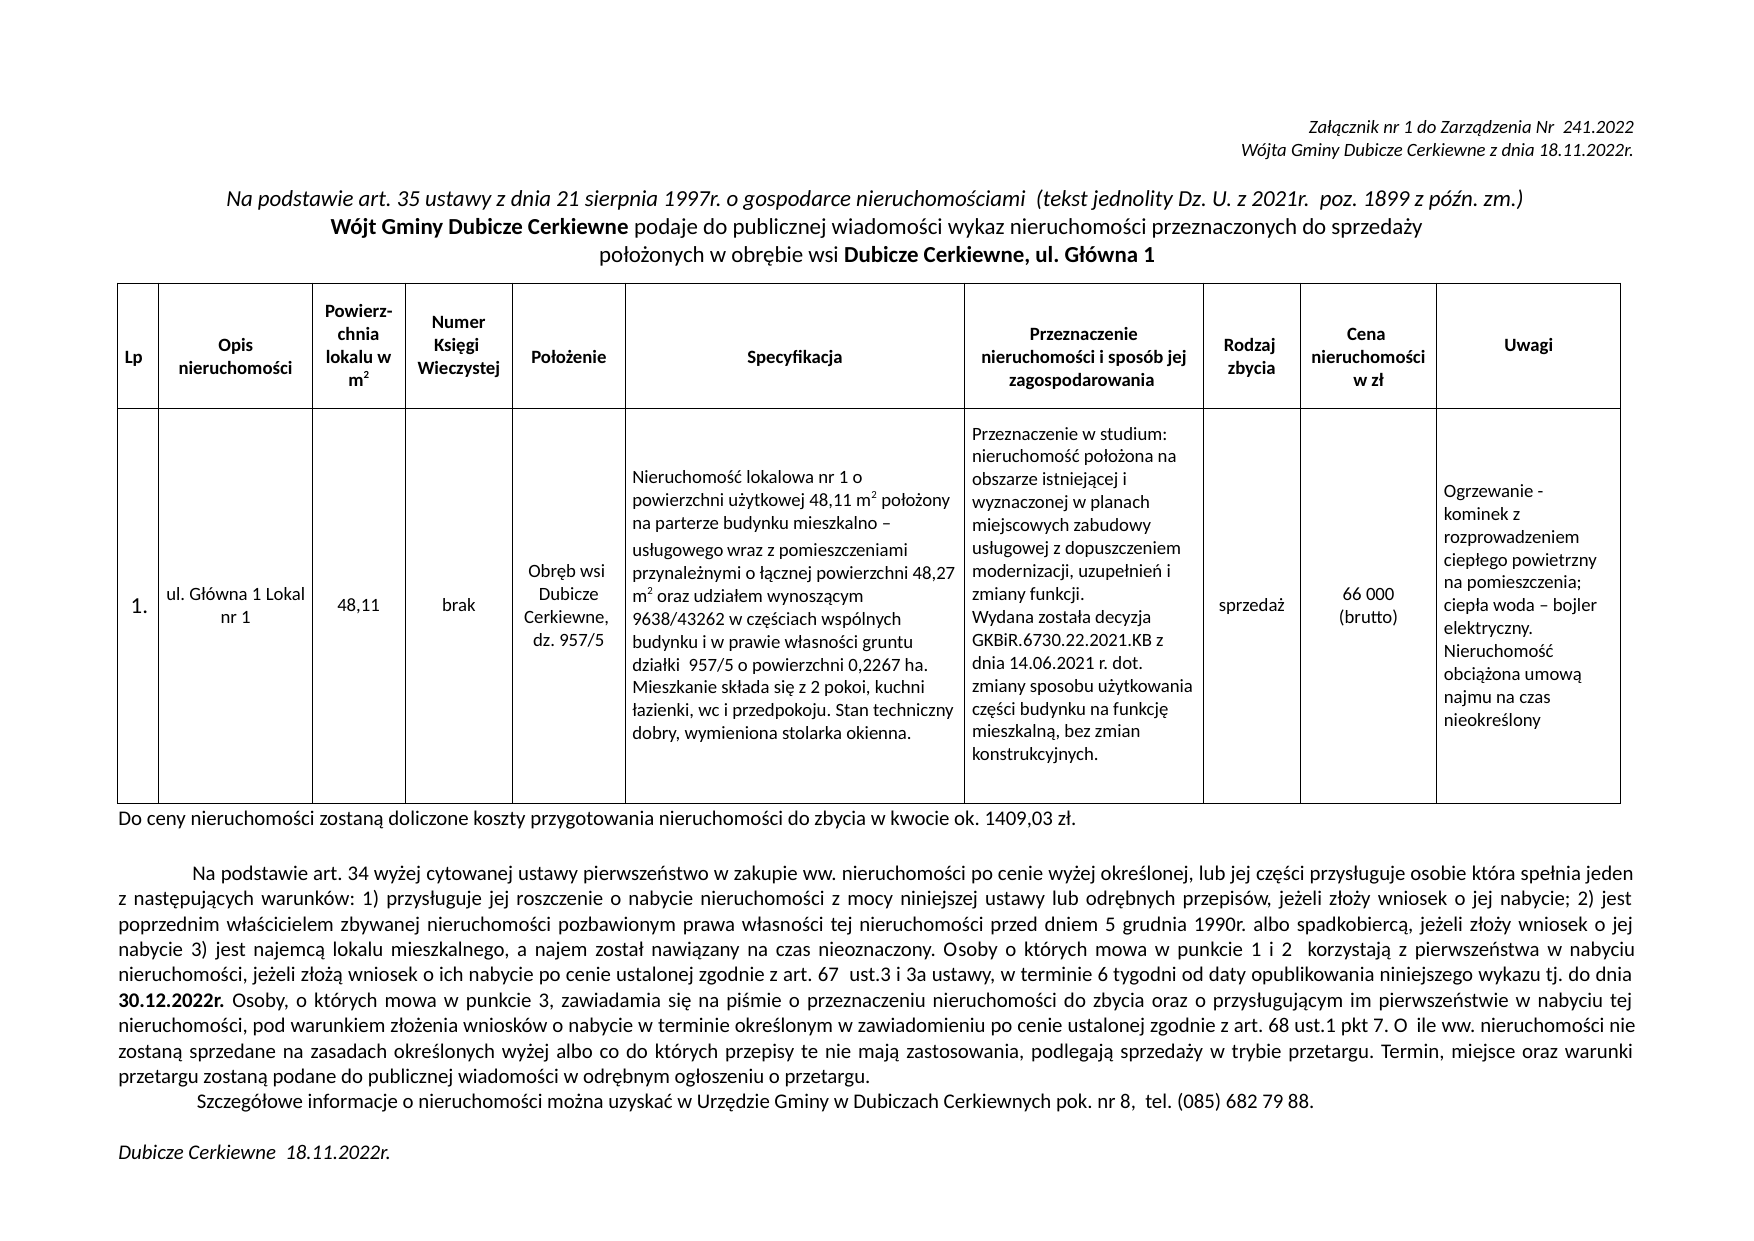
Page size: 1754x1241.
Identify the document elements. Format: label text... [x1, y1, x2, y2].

table_cell 48,11 [313, 409, 405, 803]
text Wójta Gminy Dubicze Cerkiewne z dnia 18.11.2022r. [118, 138, 1636, 161]
text Szczegółowe informacje o nieruchomości można uzyskać w Urzędzie Gminy w Dubiczach Cerkiewnych pok. nr 8, tel. (085) 682 79 88. [118, 1089, 1636, 1114]
text Do ceny nieruchomości zostaną doliczone koszty przygotowania nieruchomości do zbycia w kwocie ok. 1409,03 zł. [118, 803, 1636, 831]
table_cell Obręb wsi Dubicze Cerkiewne, dz. 957/5 [513, 409, 625, 803]
table_cell Przeznaczenie w studium: nieruchomość położona na obszarze istniejącej i wyznaczonej w planach miejscowych zabudowy usługowej z dopuszczeniem modernizacji, uzupełnień i zmiany funkcji. Wydana została decyzja GKBiR.6730.22.2021.KB z dnia 14.06.2021 r. dot. zmiany sposobu użytkowania części budynku na funkcję mieszkalną, bez zmian konstrukcyjnych. [965, 409, 1203, 803]
table_header Opis nieruchomości [159, 284, 312, 407]
table_cell 66 000 (brutto) [1301, 409, 1436, 803]
table_header Uwagi [1437, 284, 1620, 407]
table_cell Nieruchomość lokalowa nr 1 o powierzchni użytkowej 48,11 m2 położony na parterze budynku mieszkalno – usługowego wraz z pomieszczeniami przynależnymi o łącznej powierzchni 48,27 m2 oraz udziałem wynoszącym 9638/43262 w częściach wspólnych budynku i w prawie własności gruntu działki 957/5 o powierzchni 0,2267 ha. Mieszkanie składa się z 2 pokoi, kuchni łazienki, wc i przedpokoju. Stan techniczny dobry, wymieniona stolarka okienna. [626, 409, 964, 803]
table_cell Ogrzewanie - kominek z rozprowadzeniem ciepłego powietrzny na pomieszczenia; ciepła woda – bojler elektryczny. Nieruchomość obciążona umową najmu na czas nieokreślony [1437, 409, 1620, 803]
table_header Rodzaj zbycia [1204, 284, 1300, 407]
table_cell brak [406, 409, 512, 803]
table_header Powierz-chnia lokalu w m2 [313, 284, 405, 407]
table_header Położenie [513, 284, 625, 407]
text Wójt Gminy Dubicze Cerkiewne podaje do publicznej wiadomości wykaz nieruchomości przeznaczonych do sprzedaży [118, 212, 1636, 240]
table_header Specyfikacja [626, 284, 964, 407]
text Dubicze Cerkiewne 18.11.2022r. [118, 1139, 1636, 1165]
table_header Lp [118, 284, 158, 407]
table_header Cena nieruchomości w zł [1301, 284, 1436, 407]
text Na podstawie art. 35 ustawy z dnia 21 sierpnia 1997r. o gospodarce nieruchomościami (tekst jednolity Dz. U. z 2021r. poz. 1899 z późn. zm.) [118, 184, 1636, 212]
text Załącznik nr 1 do Zarządzenia Nr 241.2022 [118, 116, 1636, 138]
table_header Numer Księgi Wieczystej [406, 284, 512, 407]
text Na podstawie art. 34 wyżej cytowanej ustawy pierwszeństwo w zakupie ww. nieruchomości po cenie wyżej określonej, lub jej części przysługuje osobie która spełnia jeden z następujących warunków: 1) przysługuje jej roszczenie o nabycie nieruchomości z mocy niniejszej ustawy lub odrębnych przepisów, jeżeli złoży wniosek o jej nabycie; 2) jest poprzednim właścicielem zbywanej nieruchomości pozbawionym prawa własności tej nieruchomości przed dniem 5 grudnia 1990r. albo spadkobiercą, jeżeli złoży wniosek o jej nabycie 3) jest najemcą lokalu mieszkalnego, a najem został nawiązany na czas nieoznaczony. Osoby o których mowa w punkcie 1 i 2 korzystają z pierwszeństwa w nabyciu nieruchomości, jeżeli złożą wniosek o ich nabycie po cenie ustalonej zgodnie z art. 67 ust.3 i 3a ustawy, w terminie 6 tygodni od daty opublikowania niniejszego wykazu tj. do dnia 30.12.2022r. Osoby, o których mowa w punkcie 3, zawiadamia się na piśmie o przeznaczeniu nieruchomości do zbycia oraz o przysługującym im pierwszeństwie w nabyciu tej nieruchomości, pod warunkiem złożenia wniosków o nabycie w terminie określonym w zawiadomieniu po cenie ustalonej zgodnie z art. 68 ust.1 pkt 7. O ile ww. nieruchomości nie zostaną sprzedane na zasadach określonych wyżej albo co do których przepisy te nie mają zastosowania, podlegają sprzedaży w trybie przetargu. Termin, miejsce oraz warunki przetargu zostaną podane do publicznej wiadomości w odrębnym ogłoszeniu o przetargu. [118, 859, 1636, 1089]
table_header Przeznaczenie nieruchomości i sposób jej zagospodarowania [965, 284, 1203, 407]
text położonych w obrębie wsi Dubicze Cerkiewne, ul. Główna 1 [118, 240, 1636, 268]
table_cell sprzedaż [1204, 409, 1300, 803]
table_cell ul. Główna 1 Lokal nr 1 [159, 409, 312, 803]
table_cell [118, 409, 158, 803]
